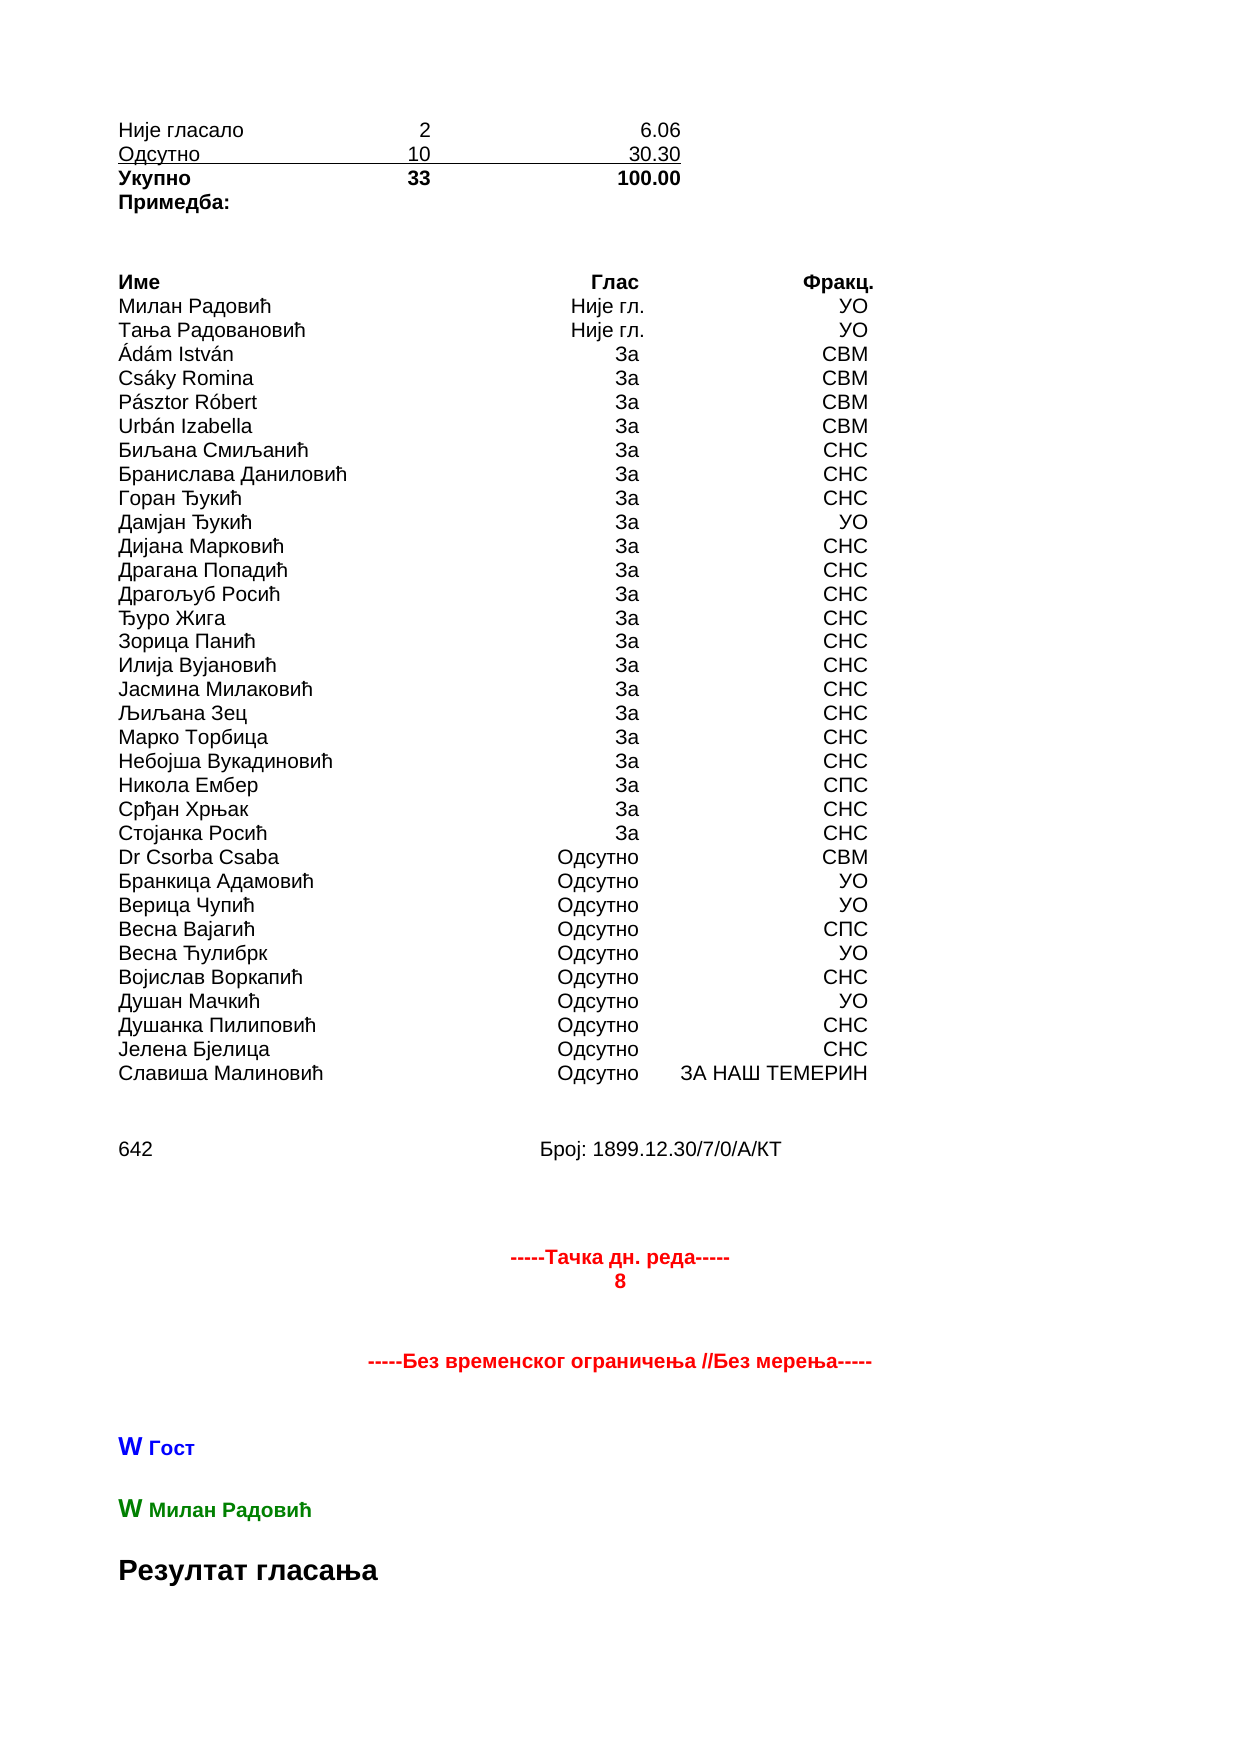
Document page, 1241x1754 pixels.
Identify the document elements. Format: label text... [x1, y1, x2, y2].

text Никола Ембер За СПС [118, 773, 1122, 797]
text Драгољуб Росић За СНС [118, 581, 1122, 605]
text Небојша Вукадиновић За СНС [118, 749, 1122, 773]
text Дамјан Ђукић За УО [118, 509, 1122, 533]
text Urbán Izabella За СВМ [118, 414, 1122, 438]
text Душан Мачкић Одсутно УО [118, 989, 1122, 1013]
text Примедба: [118, 190, 1122, 214]
text 8 [118, 1268, 1122, 1292]
text Ђуро Жига За СНС [118, 605, 1122, 629]
text Зорица Панић За СНС [118, 629, 1122, 653]
text Бранислава Даниловић За СНС [118, 462, 1122, 486]
text W Гост [118, 1428, 1122, 1463]
text Pásztor Róbert За СВМ [118, 390, 1122, 414]
text Одсутно 10 30.30 [118, 142, 1122, 166]
text Јасмина Милаковић За СНС [118, 677, 1122, 701]
text Резултат гласања [118, 1553, 1122, 1586]
text Csáky Romina За СВМ [118, 366, 1122, 390]
text Илија Вујановић За СНС [118, 653, 1122, 677]
text Весна Вајагић Одсутно СПС [118, 917, 1122, 941]
text Драгана Попадић За СНС [118, 557, 1122, 581]
text Тања Радовановић Није гл. УО [118, 318, 1122, 342]
text Бранкица Адамовић Одсутно УО [118, 869, 1122, 893]
text Срђан Хрњак За СНС [118, 797, 1122, 821]
text Јелена Бјелица Одсутно СНС [118, 1037, 1122, 1061]
text Верица Чупић Одсутно УО [118, 893, 1122, 917]
text Марко Торбица За СНС [118, 725, 1122, 749]
text Није гласало 2 6.06 [118, 118, 1122, 142]
text Укупно 33 100.00 [118, 166, 1122, 190]
text 642 Број: 1899.12.30/7/0/A/КТ [118, 1137, 1122, 1161]
text Славиша Малиновић Одсутно ЗА НАШ ТЕМЕРИН [118, 1061, 1122, 1084]
text -----Тачка дн. реда----- [118, 1244, 1122, 1268]
text Ádám István За СВМ [118, 342, 1122, 366]
text W Милан Радовић [118, 1491, 1122, 1525]
text Душанка Пилиповић Одсутно СНС [118, 1013, 1122, 1037]
text Стојанка Росић За СНС [118, 821, 1122, 845]
text Весна Ћулибрк Одсутно УО [118, 941, 1122, 965]
text Биљана Смиљанић За СНС [118, 438, 1122, 462]
text Дијана Марковић За СНС [118, 533, 1122, 557]
text Милан Радовић Није гл. УО [118, 294, 1122, 318]
text -----Без временског ограничења //Без мерења----- [118, 1348, 1122, 1372]
text Љиљана Зец За СНС [118, 701, 1122, 725]
text Војислав Воркапић Одсутно СНС [118, 965, 1122, 989]
text Име Глас Фракц. [118, 270, 1122, 294]
text Dr Csorba Csaba Одсутно СВМ [118, 845, 1122, 869]
text Горан Ђукић За СНС [118, 486, 1122, 509]
